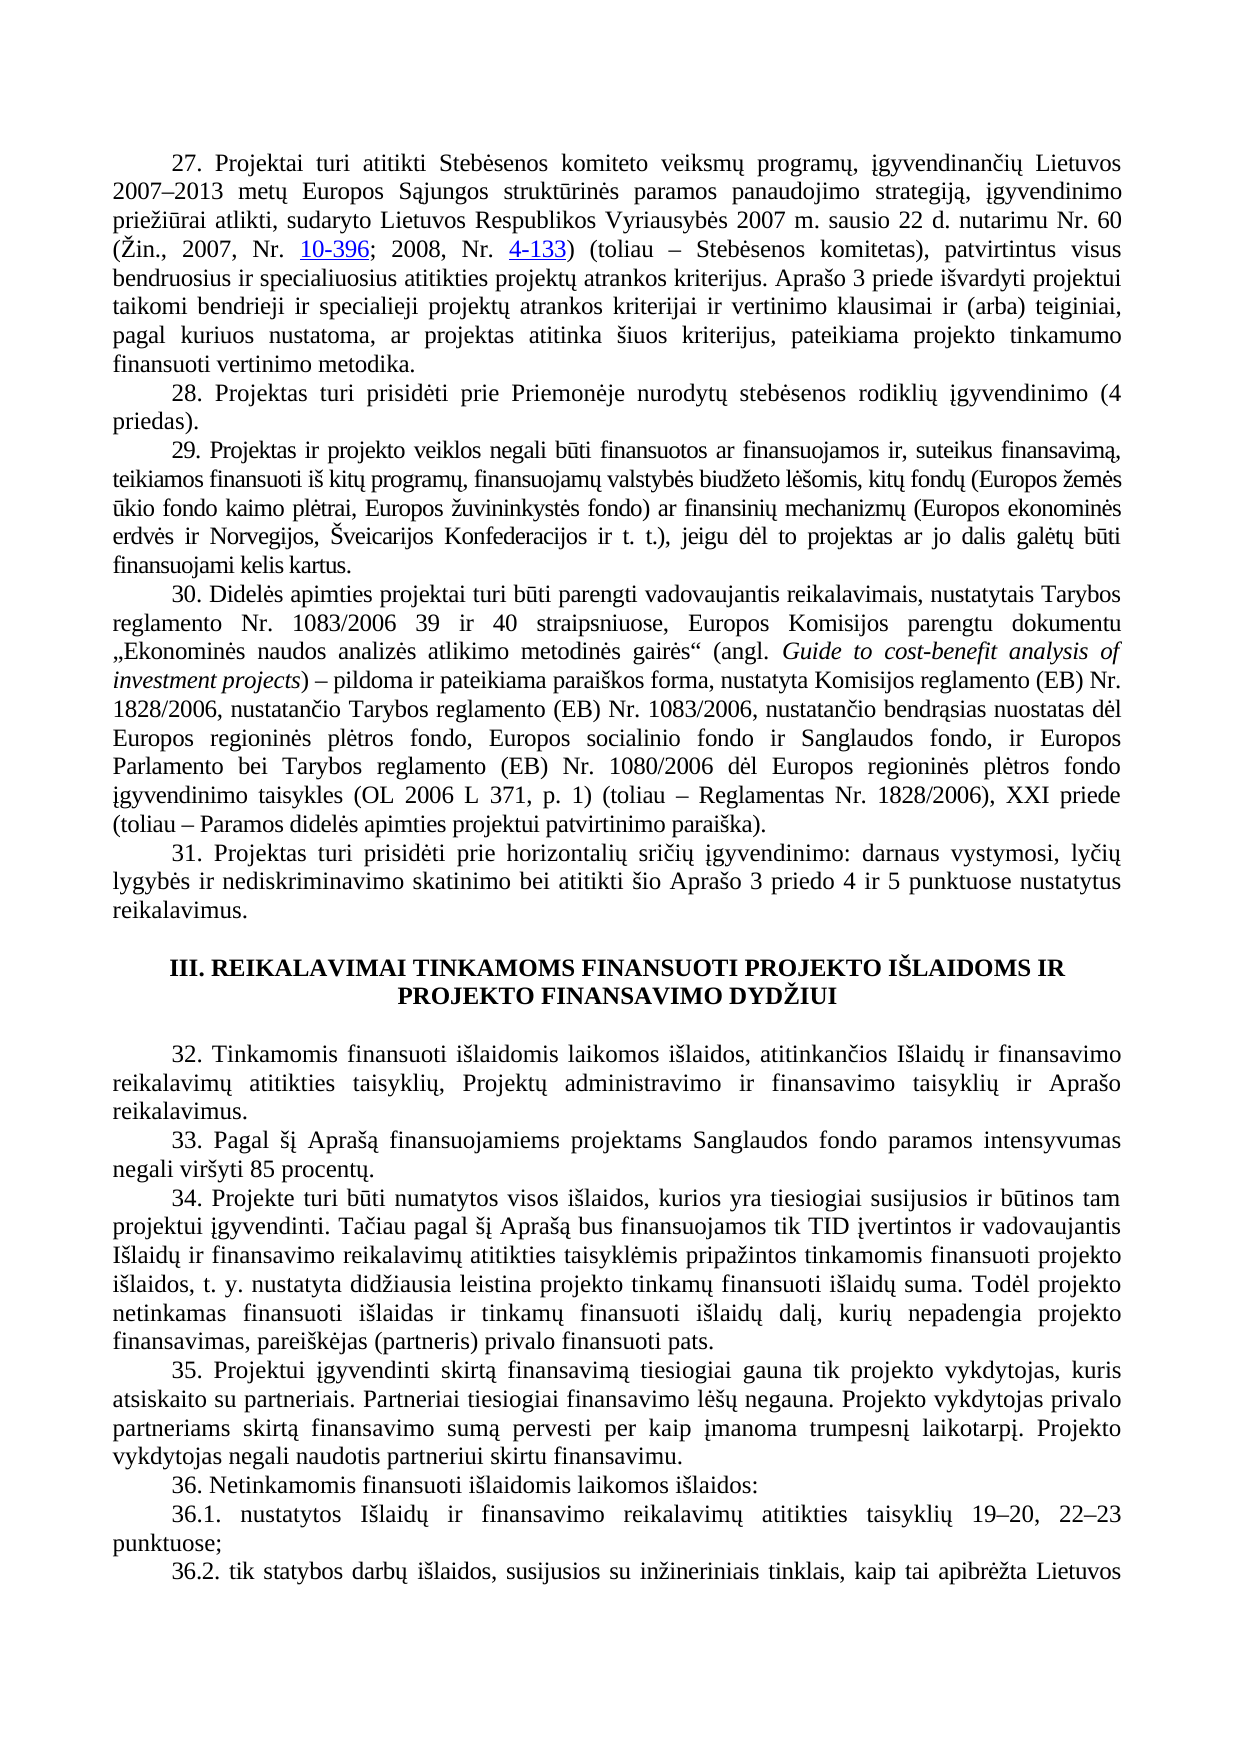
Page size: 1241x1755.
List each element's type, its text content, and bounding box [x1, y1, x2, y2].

text 27. Projektai turi atitikti Stebėsenos komiteto veiksmų programų, įgyvendinančių Lietuvos 2007–2013 metų Europos Sąjungos struktūrinės paramos panaudojimo strategiją, įgyvendinimo priežiūrai atlikti, sudaryto Lietuvos Respublikos Vyriausybės 2007 m. sausio 22 d. nutarimu Nr. 60 (Žin., 2007, Nr. 10-396; 2008, Nr. 4-133) (toliau – Stebėsenos komitetas), patvirtintus visus bendruosius ir specialiuosius atitikties projektų atrankos kriterijus. Aprašo 3 priede išvardyti projektui taikomi bendrieji ir specialieji projektų atrankos kriterijai ir vertinimo klausimai ir (arba) teiginiai, pagal kuriuos nustatoma, ar projektas atitinka šiuos kriterijus, pateikiama projekto tinkamumo finansuoti vertinimo metodika. [112, 148, 1122, 378]
text III. REIKALAVIMAI TINKAMOMS FINANSUOTI PROJEKTO IŠLAIDOMS IR PROJEKTO FINANSAVIMO DYDŽIUI [112, 953, 1122, 1010]
text 29. Projektas ir projekto veiklos negali būti finansuotos ar finansuojamos ir, suteikus finansavimą, teikiamos finansuoti iš kitų programų, finansuojamų valstybės biudžeto lėšomis, kitų fondų (Europos žemės ūkio fondo kaimo plėtrai, Europos žuvininkystės fondo) ar finansinių mechanizmų (Europos ekonominės erdvės ir Norvegijos, Šveicarijos Konfederacijos ir t. t.), jeigu dėl to projektas ar jo dalis galėtų būti finansuojami kelis kartus. [112, 435, 1122, 579]
text 36.2. tik statybos darbų išlaidos, susijusios su inžineriniais tinklais, kaip tai apibrėžta Lietuvos [112, 1556, 1122, 1585]
text 28. Projektas turi prisidėti prie Priemonėje nurodytų stebėsenos rodiklių įgyvendinimo (4 priedas). [112, 378, 1122, 435]
text 31. Projektas turi prisidėti prie horizontalių sričių įgyvendinimo: darnaus vystymosi, lyčių lygybės ir nediskriminavimo skatinimo bei atitikti šio Aprašo 3 priedo 4 ir 5 punktuose nustatytus reikalavimus. [112, 838, 1122, 924]
text 30. Didelės apimties projektai turi būti parengti vadovaujantis reikalavimais, nustatytais Tarybos reglamento Nr. 1083/2006 39 ir 40 straipsniuose, Europos Komisijos parengtu dokumentu „Ekonominės naudos analizės atlikimo metodinės gairės“ (angl. Guide to cost-benefit analysis of investment projects) – pildoma ir pateikiama paraiškos forma, nustatyta Komisijos reglamento (EB) Nr. 1828/2006, nustatančio Tarybos reglamento (EB) Nr. 1083/2006, nustatančio bendrąsias nuostatas dėl Europos regioninės plėtros fondo, Europos socialinio fondo ir Sanglaudos fondo, ir Europos Parlamento bei Tarybos reglamento (EB) Nr. 1080/2006 dėl Europos regioninės plėtros fondo įgyvendinimo taisykles (OL 2006 L 371, p. 1) (toliau – Reglamentas Nr. 1828/2006), XXI priede (toliau – Paramos didelės apimties projektui patvirtinimo paraiška). [112, 579, 1122, 838]
text 35. Projektui įgyvendinti skirtą finansavimą tiesiogiai gauna tik projekto vykdytojas, kuris atsiskaito su partneriais. Partneriai tiesiogiai finansavimo lėšų negauna. Projekto vykdytojas privalo partneriams skirtą finansavimo sumą pervesti per kaip įmanoma trumpesnį laikotarpį. Projekto vykdytojas negali naudotis partneriui skirtu finansavimu. [112, 1355, 1122, 1470]
text 36.1. nustatytos Išlaidų ir finansavimo reikalavimų atitikties taisyklių 19–20, 22–23 punktuose; [112, 1499, 1122, 1556]
text 32. Tinkamomis finansuoti išlaidomis laikomos išlaidos, atitinkančios Išlaidų ir finansavimo reikalavimų atitikties taisyklių, Projektų administravimo ir finansavimo taisyklių ir Aprašo reikalavimus. [112, 1039, 1122, 1125]
text 33. Pagal šį Aprašą finansuojamiems projektams Sanglaudos fondo paramos intensyvumas negali viršyti 85 procentų. [112, 1125, 1122, 1183]
text 34. Projekte turi būti numatytos visos išlaidos, kurios yra tiesiogiai susijusios ir būtinos tam projektui įgyvendinti. Tačiau pagal šį Aprašą bus finansuojamos tik TID įvertintos ir vadovaujantis Išlaidų ir finansavimo reikalavimų atitikties taisyklėmis pripažintos tinkamomis finansuoti projekto išlaidos, t. y. nustatyta didžiausia leistina projekto tinkamų finansuoti išlaidų suma. Todėl projekto netinkamas finansuoti išlaidas ir tinkamų finansuoti išlaidų dalį, kurių nepadengia projekto finansavimas, pareiškėjas (partneris) privalo finansuoti pats. [112, 1183, 1122, 1355]
text 36. Netinkamomis finansuoti išlaidomis laikomos išlaidos: [112, 1470, 1122, 1499]
